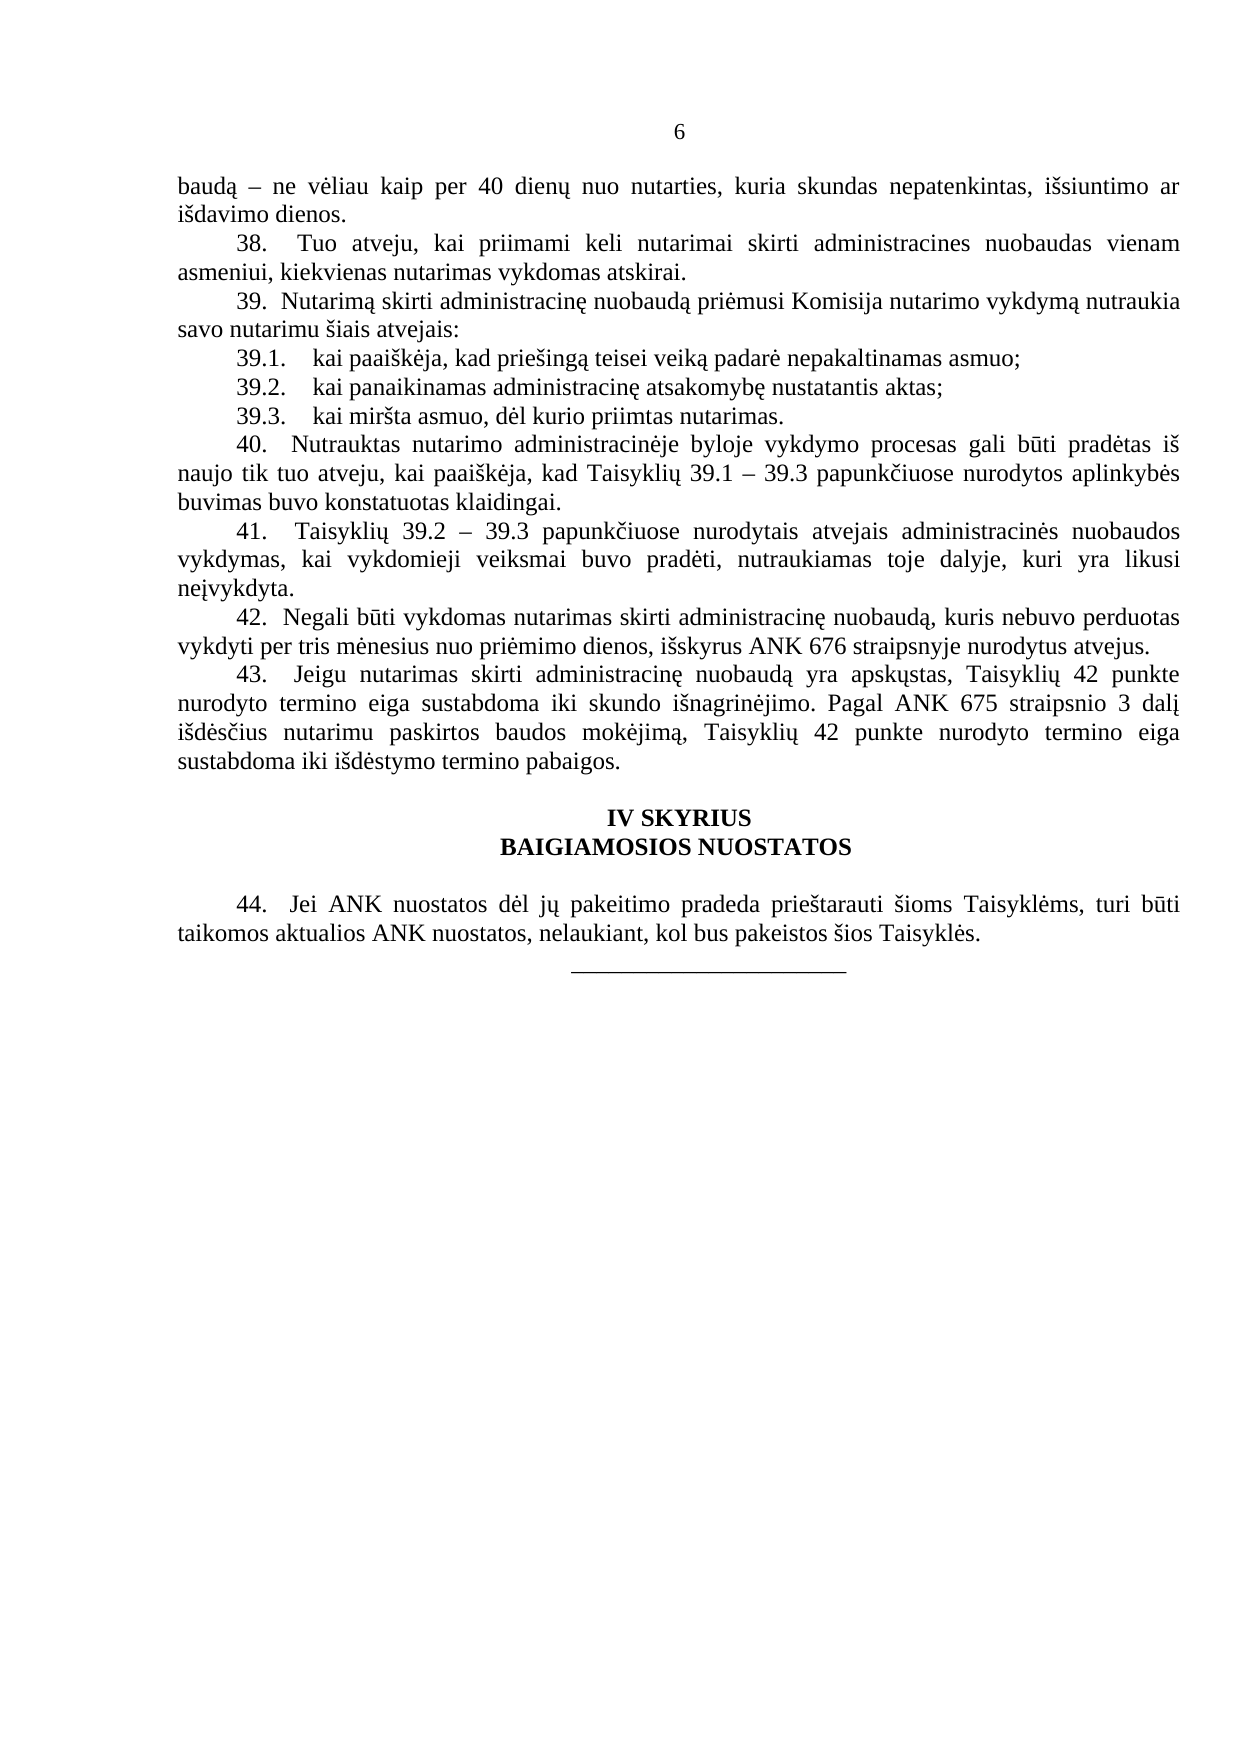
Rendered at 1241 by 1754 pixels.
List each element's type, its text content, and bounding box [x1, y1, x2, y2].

text baudą – ne vėliau kaip per 40 dienų nuo nutarties, kuria skundas nepatenkintas, išsiuntimo ar išdavimo dienos. [177, 171, 1181, 228]
text 39.3. kai miršta asmuo, dėl kurio priimtas nutarimas. [177, 401, 1181, 429]
text 39.1. kai paaiškėja, kad priešingą teisei veiką padarė nepakaltinamas asmuo; [177, 343, 1181, 372]
text BAIGIAMOSIOS NUOSTATOS [177, 832, 1181, 861]
text 39.2. kai panaikinamas administracinę atsakomybę nustatantis aktas; [177, 372, 1181, 401]
text Iv skyrius [177, 803, 1181, 832]
text 42. Negali būti vykdomas nutarimas skirti administracinę nuobaudą, kuris nebuvo perduotas vykdyti per tris mėnesius nuo priėmimo dienos, išskyrus ANK 676 straipsnyje nurodytus atvejus. [177, 602, 1181, 659]
text 43. Jeigu nutarimas skirti administracinę nuobaudą yra apskųstas, Taisyklių 42 punkte nurodyto termino eiga sustabdoma iki skundo išnagrinėjimo. Pagal ANK 675 straipsnio 3 dalį išdėsčius nutarimu paskirtos baudos mokėjimą, Taisyklių 42 punkte nurodyto termino eiga sustabdoma iki išdėstymo termino pabaigos. [177, 659, 1181, 774]
text 44. Jei ANK nuostatos dėl jų pakeitimo pradeda prieštarauti šioms Taisyklėms, turi būti taikomos aktualios ANK nuostatos, nelaukiant, kol bus pakeistos šios Taisyklės. [177, 889, 1181, 947]
text 38. Tuo atveju, kai priimami keli nutarimai skirti administracines nuobaudas vienam asmeniui, kiekvienas nutarimas vykdomas atskirai. [177, 228, 1181, 286]
text 40. Nutrauktas nutarimo administracinėje byloje vykdymo procesas gali būti pradėtas iš naujo tik tuo atveju, kai paaiškėja, kad Taisyklių 39.1 – 39.3 papunkčiuose nurodytos aplinkybės buvimas buvo konstatuotas klaidingai. [177, 429, 1181, 516]
text ______________________ [177, 947, 1181, 976]
text 41. Taisyklių 39.2 – 39.3 papunkčiuose nurodytais atvejais administracinės nuobaudos vykdymas, kai vykdomieji veiksmai buvo pradėti, nutraukiamas toje dalyje, kuri yra likusi neįvykdyta. [177, 516, 1181, 602]
text 39. Nutarimą skirti administracinę nuobaudą priėmusi Komisija nutarimo vykdymą nutraukia savo nutarimu šiais atvejais: [177, 286, 1181, 343]
